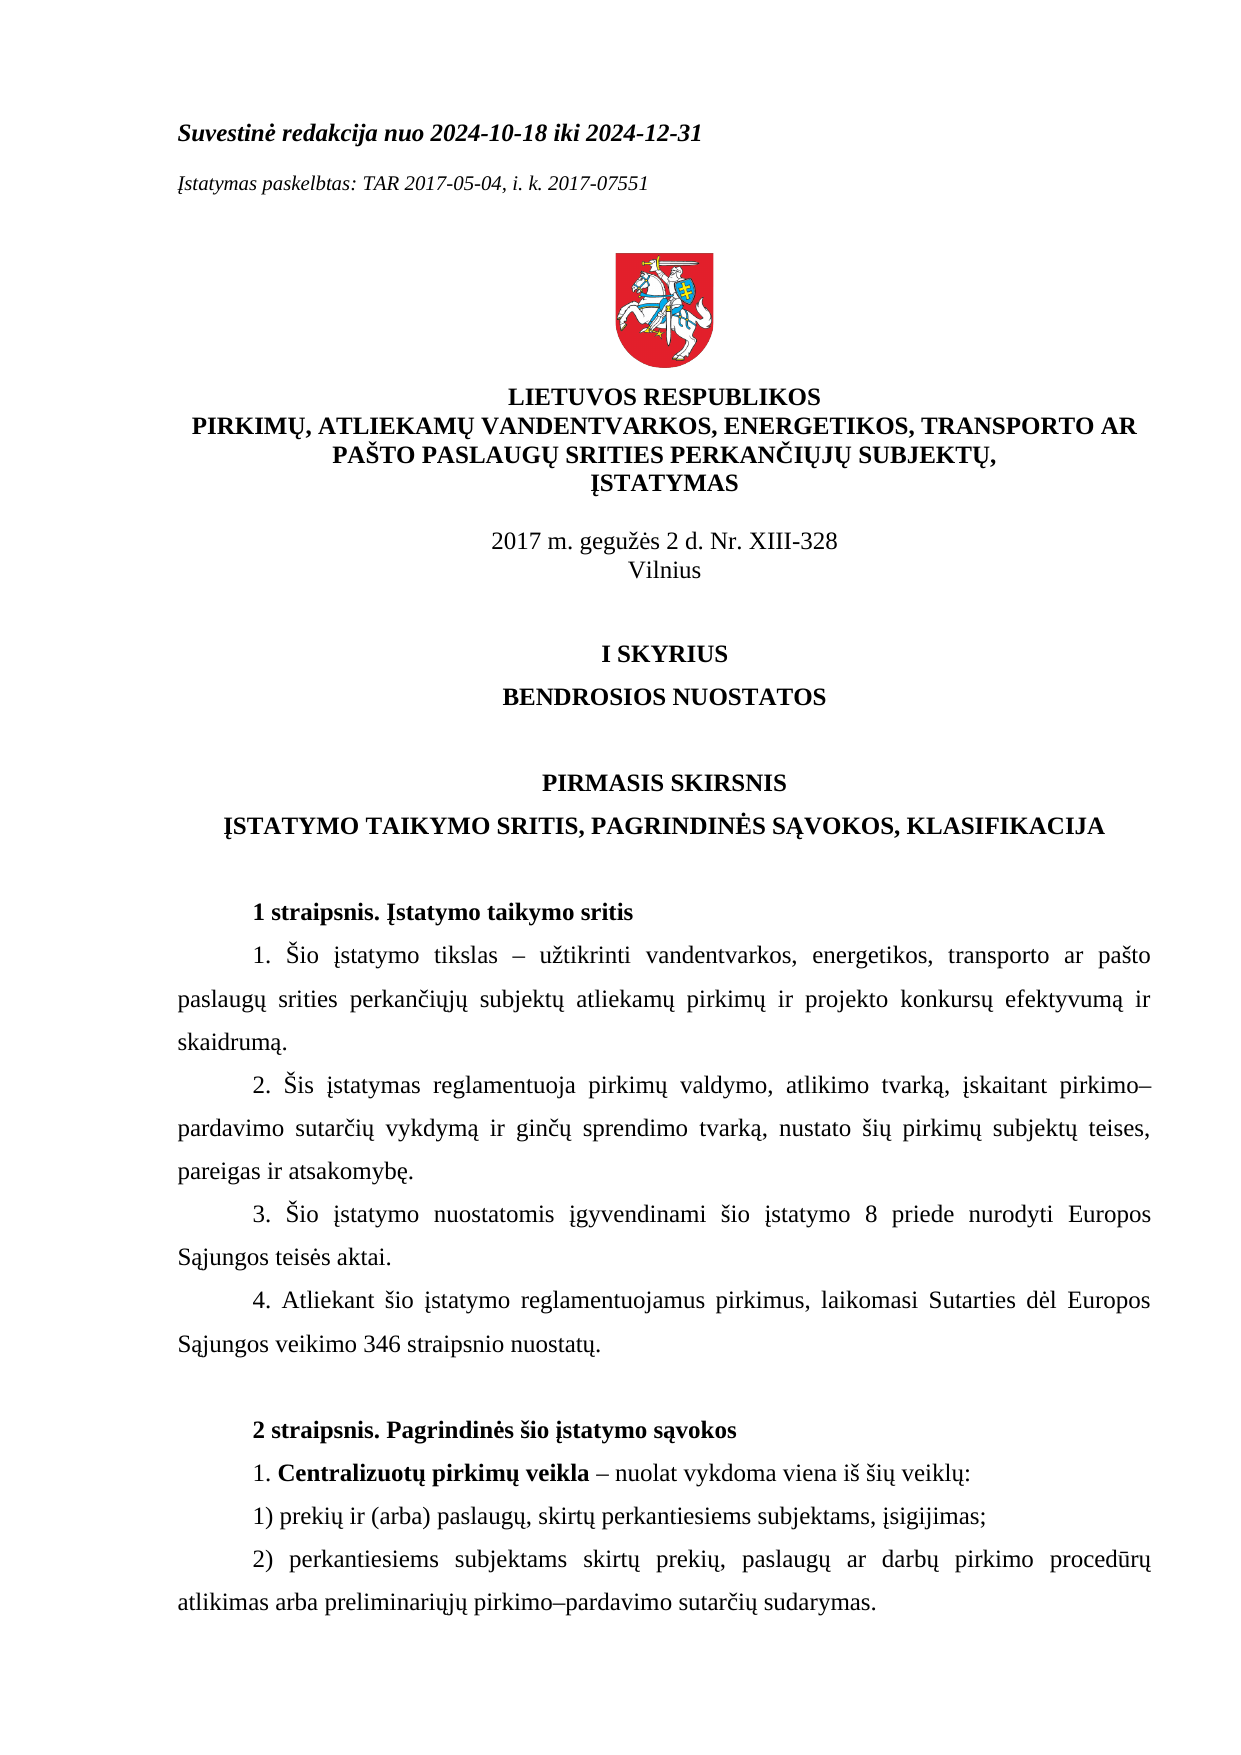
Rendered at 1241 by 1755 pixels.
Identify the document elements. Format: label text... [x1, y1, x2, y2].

text 4. Atliekant šio įstatymo reglamentuojamus pirkimus, laikomasi Sutarties dėl Europos Sąjungos veikimo 346 straipsnio nuostatų. [177, 1286, 1152, 1357]
text PIRKIMŲ, ATLIEKAMŲ VANDENTVARKOS, ENERGETIKOS, TRANSPORTO AR PAŠTO PASLAUGŲ SRITIES PERKANČIŲJŲ SUBJEKTŲ, [177, 411, 1152, 468]
text LIETUVOS RESPUBLIKOS [177, 382, 1152, 411]
text 2 straipsnis. Pagrindinės šio įstatymo sąvokos [177, 1415, 1152, 1444]
text ĮSTATYMAS [177, 468, 1152, 497]
text Įstatymas paskelbtas: TAR 2017-05-04, i. k. 2017-07551 [177, 171, 1152, 195]
text I SKYRIUS [177, 639, 1152, 667]
text 1) prekių ir (arba) paslaugų, skirtų perkantiesiems subjektams, įsigijimas; [177, 1501, 1152, 1530]
text 1 straipsnis. Įstatymo taikymo sritis [177, 897, 1152, 926]
text 3. Šio įstatymo nuostatomis įgyvendinami šio įstatymo 8 priede nurodyti Europos Sąjungos teisės aktai. [177, 1199, 1152, 1271]
text 2017 m. gegužės 2 d. Nr. XIII-328 [177, 526, 1152, 555]
text PIRMASIS SKIRSNIS [177, 768, 1152, 797]
text Vilnius [177, 555, 1152, 583]
text BENDROSIOS NUOSTATOS [177, 682, 1152, 711]
text 2. Šis įstatymas reglamentuoja pirkimų valdymo, atlikimo tvarką, įskaitant pirkimo–pardavimo sutarčių vykdymą ir ginčų sprendimo tvarką, nustato šių pirkimų subjektų teises, pareigas ir atsakomybę. [177, 1070, 1152, 1185]
text 1. Šio įstatymo tikslas – užtikrinti vandentvarkos, energetikos, transporto ar pašto paslaugų srities perkančiųjų subjektų atliekamų pirkimų ir projekto konkursų efektyvumą ir skaidrumą. [177, 941, 1152, 1056]
text 1. Centralizuotų pirkimų veikla – nuolat vykdoma viena iš šių veiklų: [177, 1458, 1152, 1487]
text ĮSTATYMO TAIKYMO SRITIS, PAGRINDINĖS SĄVOKOS, KLASIFIKACIJA [177, 811, 1152, 840]
text 2) perkantiesiems subjektams skirtų prekių, paslaugų ar darbų pirkimo procedūrų atlikimas arba preliminariųjų pirkimo–pardavimo sutarčių sudarymas. [177, 1544, 1152, 1616]
text Suvestinė redakcija nuo 2024-10-18 iki 2024-12-31 [177, 118, 1152, 147]
